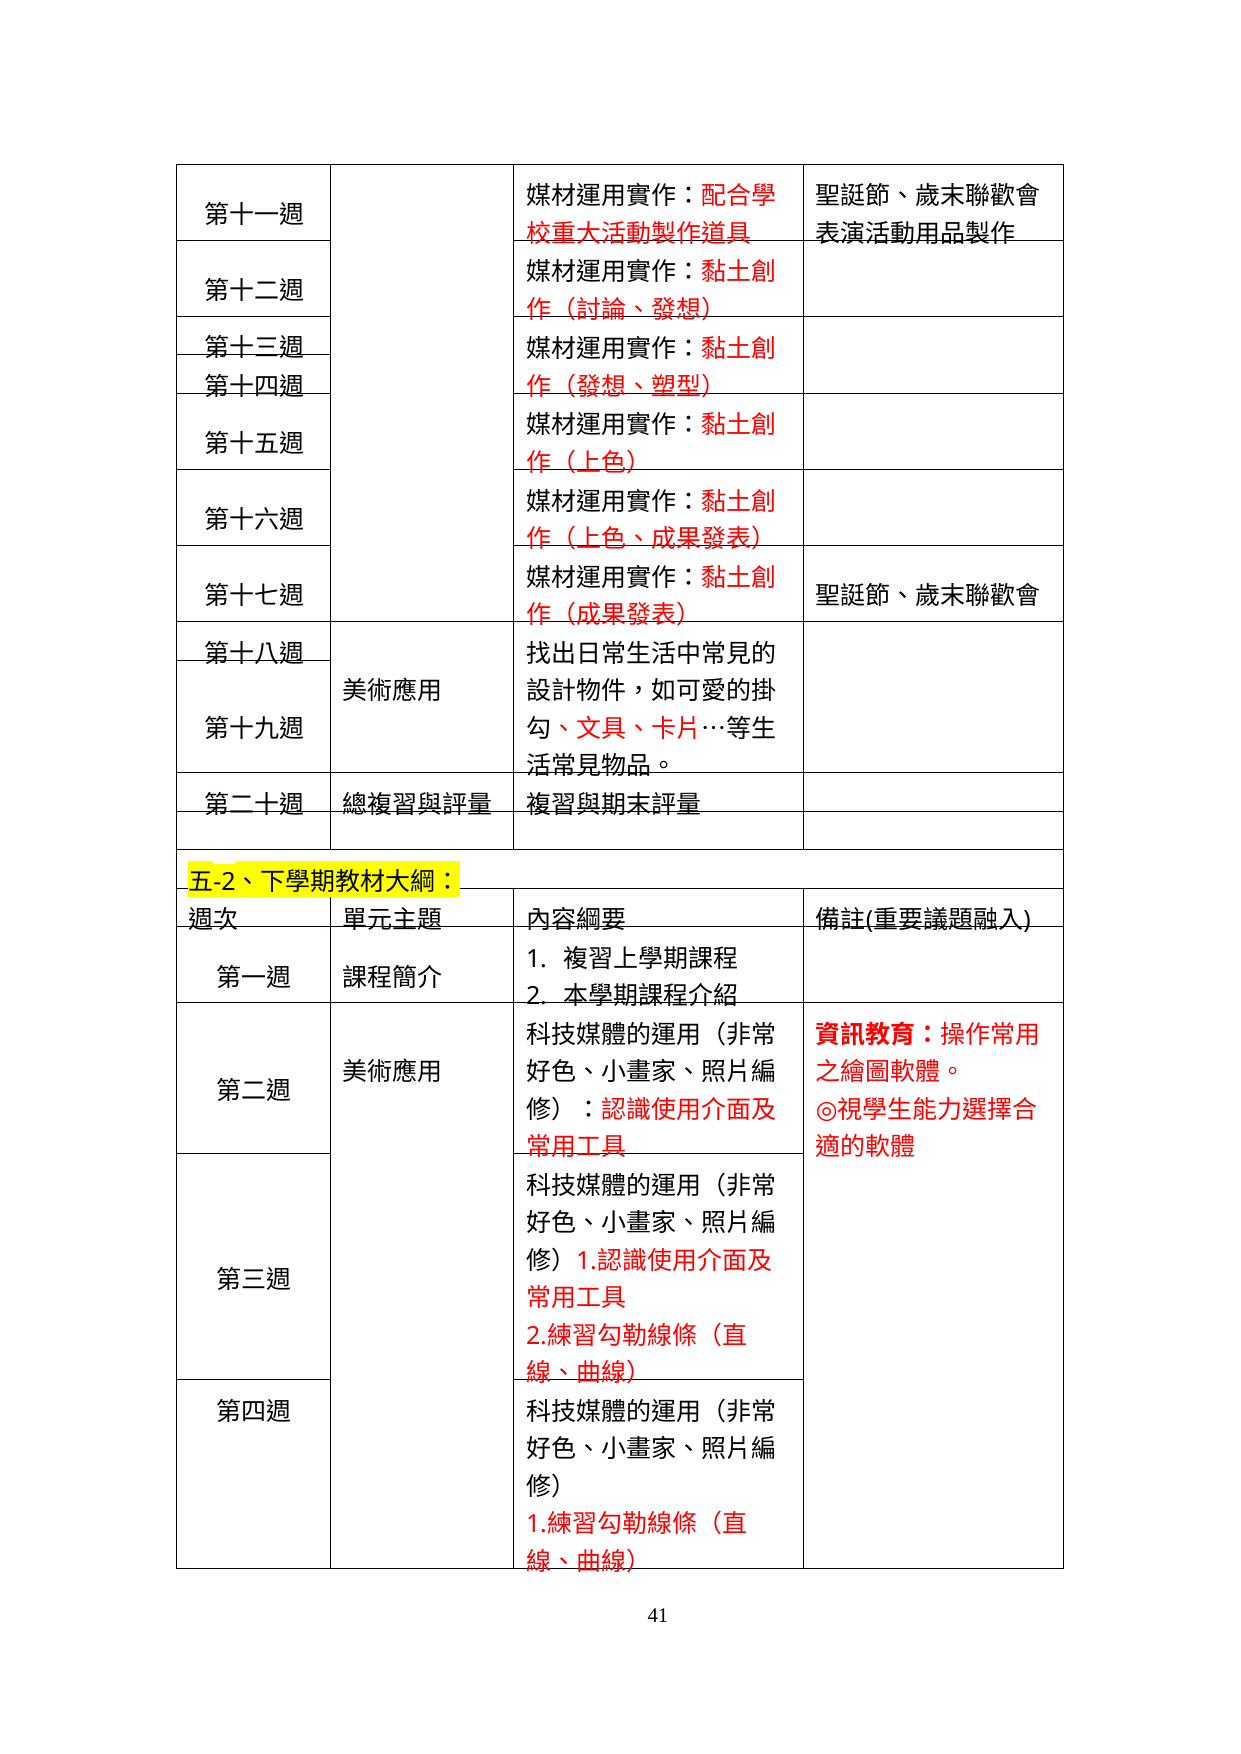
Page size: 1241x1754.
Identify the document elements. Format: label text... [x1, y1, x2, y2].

table_cell 五-2、下學期教材大綱： [177, 850, 1063, 888]
table_cell 總複習與評量 [331, 773, 513, 811]
table_cell 找出日常生活中常見的設計物件，如可愛的掛勾、文具、卡片…等生活常見物品。 [514, 622, 803, 772]
table_cell 單元主題 [331, 889, 513, 926]
table_cell 媒材運用實作：黏土創作（上色） [514, 394, 803, 469]
table_cell 聖誔節、歲末聯歡會 [804, 546, 1063, 621]
table_cell [331, 812, 513, 849]
table_cell 第二十週 [177, 773, 330, 811]
table_cell [177, 812, 330, 849]
table_cell 備註(重要議題融入) [804, 889, 1063, 926]
table_cell 媒材運用實作：黏土創作（成果發表） [514, 546, 803, 621]
table_cell 科技媒體的運用（非常好色、小畫家、照片編修）：認識使用介面及常用工具 [514, 1003, 803, 1153]
table_cell 內容綱要 [514, 889, 803, 926]
table_cell 第十七週 [177, 546, 330, 621]
table_cell [804, 317, 1063, 393]
table_cell 美術應用 [331, 1003, 513, 1568]
table_cell 第十五週 [177, 394, 330, 469]
table_cell 第十一週 [177, 165, 330, 240]
table_cell 媒材運用實作：黏土創作（討論、發想） [514, 241, 803, 316]
table_cell 科技媒體的運用（非常好色、小畫家、照片編修） 1.練習勾勒線條（直線、曲線） [514, 1380, 803, 1568]
table_cell [804, 241, 1063, 316]
table_cell 第十四週 [177, 355, 330, 393]
table_cell 第一週 [177, 927, 330, 1002]
table_cell [804, 622, 1063, 772]
table_cell 媒材運用實作：配合學校重大活動製作道具 [514, 165, 803, 240]
table_cell 美術應用 [331, 622, 513, 772]
table_cell 媒材運用實作：黏土創作（上色、成果發表） [514, 470, 803, 545]
table_cell [804, 927, 1063, 1002]
table_cell [514, 812, 803, 849]
table_cell [331, 165, 513, 621]
table_cell 週次 [177, 889, 330, 926]
table_cell [804, 812, 1063, 849]
table_cell [804, 773, 1063, 811]
table_cell 第十二週 [177, 241, 330, 316]
table_cell 第三週 [177, 1154, 330, 1379]
table_cell 資訊教育：操作常用之繪圖軟體。 ◎視學生能力選擇合適的軟體 [804, 1003, 1063, 1568]
table_cell 媒材運用實作：黏土創作（發想、塑型） [514, 317, 803, 393]
table_cell 第十九週 [177, 661, 330, 772]
table_cell 第四週 [177, 1380, 330, 1568]
table_cell [804, 394, 1063, 469]
table_cell 課程簡介 [331, 927, 513, 1002]
table_cell [804, 470, 1063, 545]
table_cell 第二週 [177, 1003, 330, 1153]
table_cell 科技媒體的運用（非常好色、小畫家、照片編修）1.認識使用介面及常用工具 2.練習勾勒線條（直線、曲線） [514, 1154, 803, 1379]
table_cell 聖誔節、歲末聯歡會表演活動用品製作 [804, 165, 1063, 240]
table_cell 複習與期末評量 [514, 773, 803, 811]
table_cell 複習上學期課程 本學期課程介紹 [514, 927, 803, 1002]
table_cell 第十八週 [177, 622, 330, 659]
table_cell 第十三週 [177, 317, 330, 354]
table_cell 第十六週 [177, 470, 330, 545]
